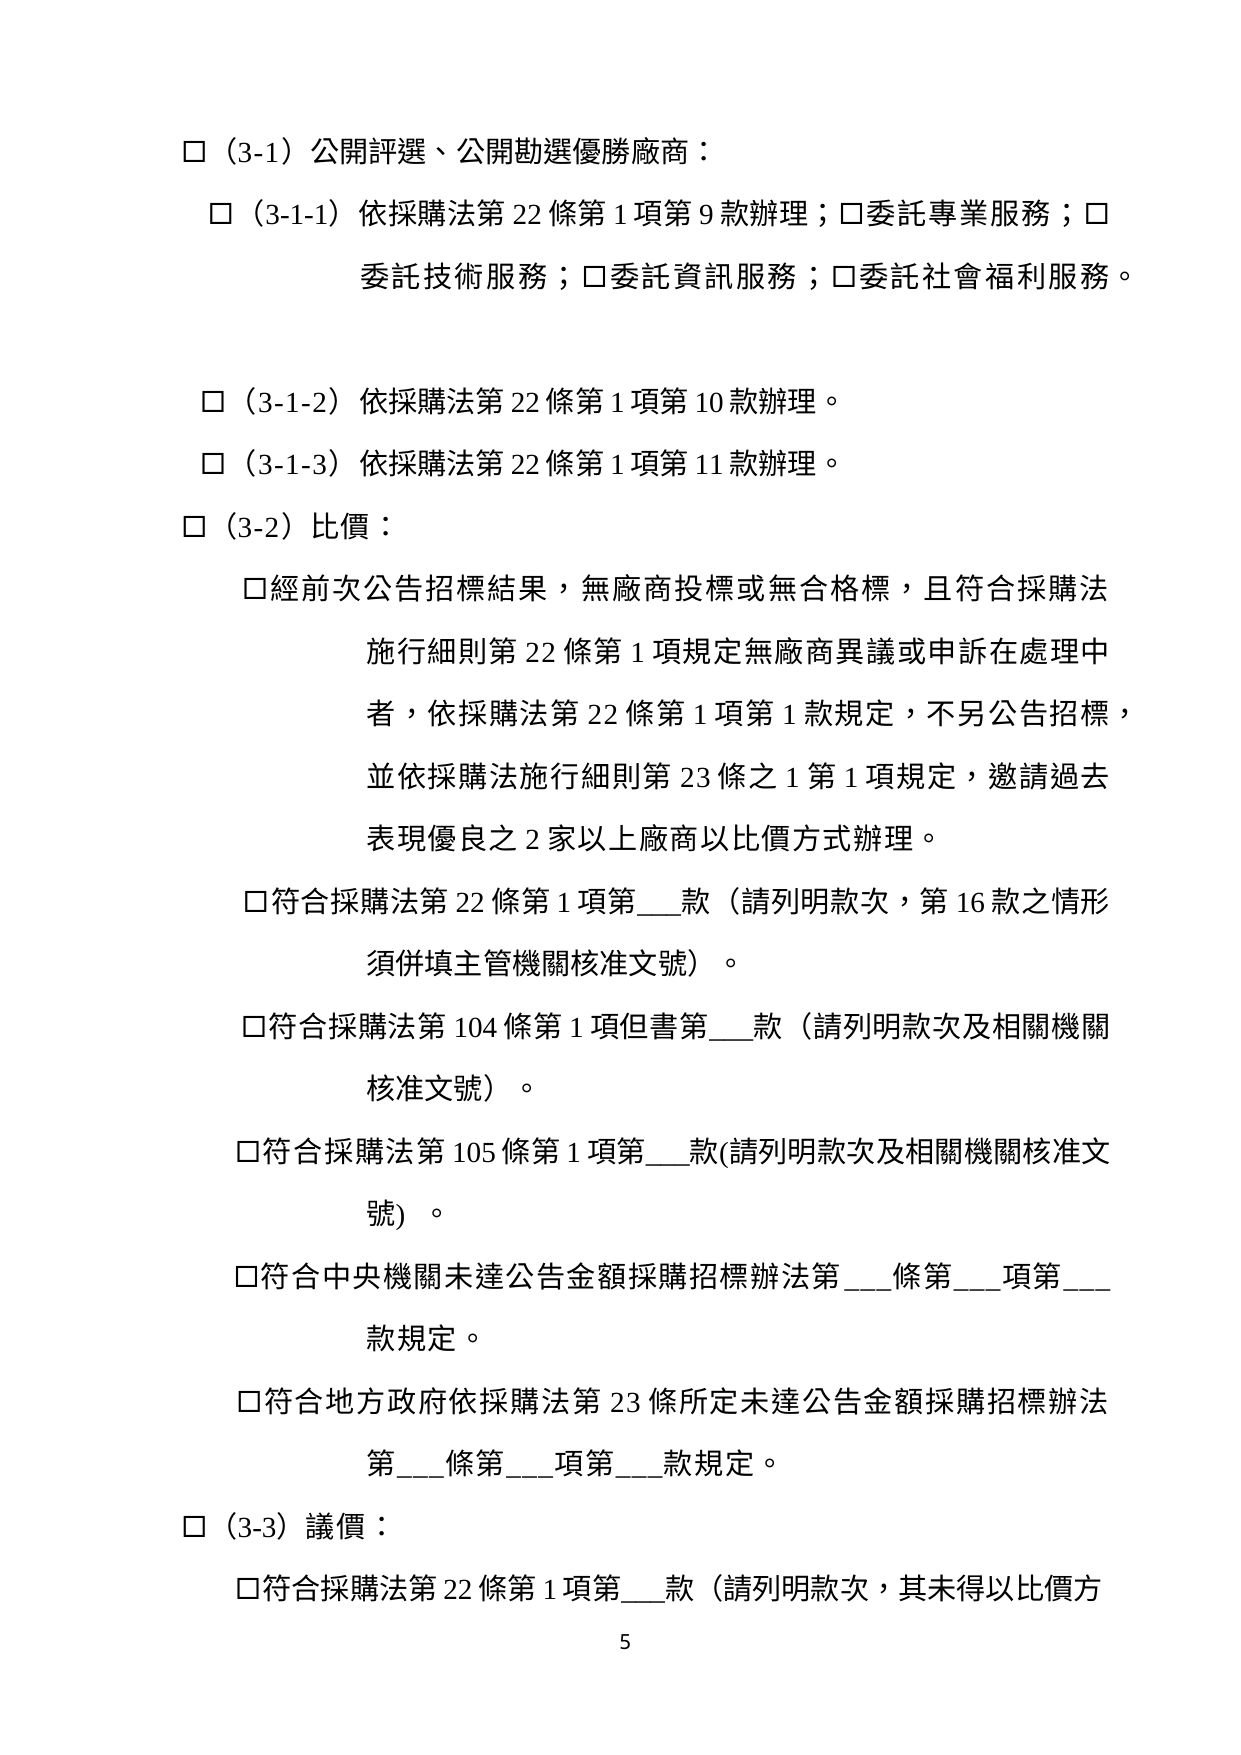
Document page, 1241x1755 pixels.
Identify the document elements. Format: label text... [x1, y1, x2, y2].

text （3-3）議價： [130, 1483, 1110, 1545]
text （3-2）比價： [130, 483, 1110, 545]
text 符合中央機關未達公告金額採購招標辦法第___條第___項第___款規定。 [130, 1233, 1110, 1358]
text （3-1-2）依採購法第22條第1項第10款辦理。 [130, 358, 1110, 420]
text （3-1）公開評選、公開勘選優勝廠商： [130, 108, 1110, 170]
text （3-1-1）依採購法第22條第1項第9款辦理；委託專業服務；委託技術服務；委託資訊服務；委託社會福利服務。 [130, 170, 1110, 358]
text 符合採購法第22條第1項第___款（請列明款次，第16款之情形須併填主管機關核准文號）。 [130, 858, 1110, 983]
text （3-1-3）依採購法第22條第1項第11款辦理。 [130, 420, 1110, 483]
text 經前次公告招標結果，無廠商投標或無合格標，且符合採購法施行細則第22條第1項規定無廠商異議或申訴在處理中者，依採購法第22條第1項第1款規定，不另公告招標，並依採購法施行細則第23條之1第1項規定，邀請過去表現優良之2家以上廠商以比價方式辦理。 [130, 545, 1110, 858]
text 符合地方政府依採購法第23條所定未達公告金額採購招標辦法第___條第___項第___款規定。 [130, 1358, 1110, 1483]
text 符合採購法第22條第1項第___款（請列明款次，其未得以比價方 [130, 1545, 1110, 1608]
text 符合採購法第104條第1項但書第___款（請列明款次及相關機關核准文號）。 [130, 983, 1110, 1108]
text 符合採購法第105條第1項第___款(請列明款次及相關機關核准文號) 。 [130, 1108, 1110, 1233]
